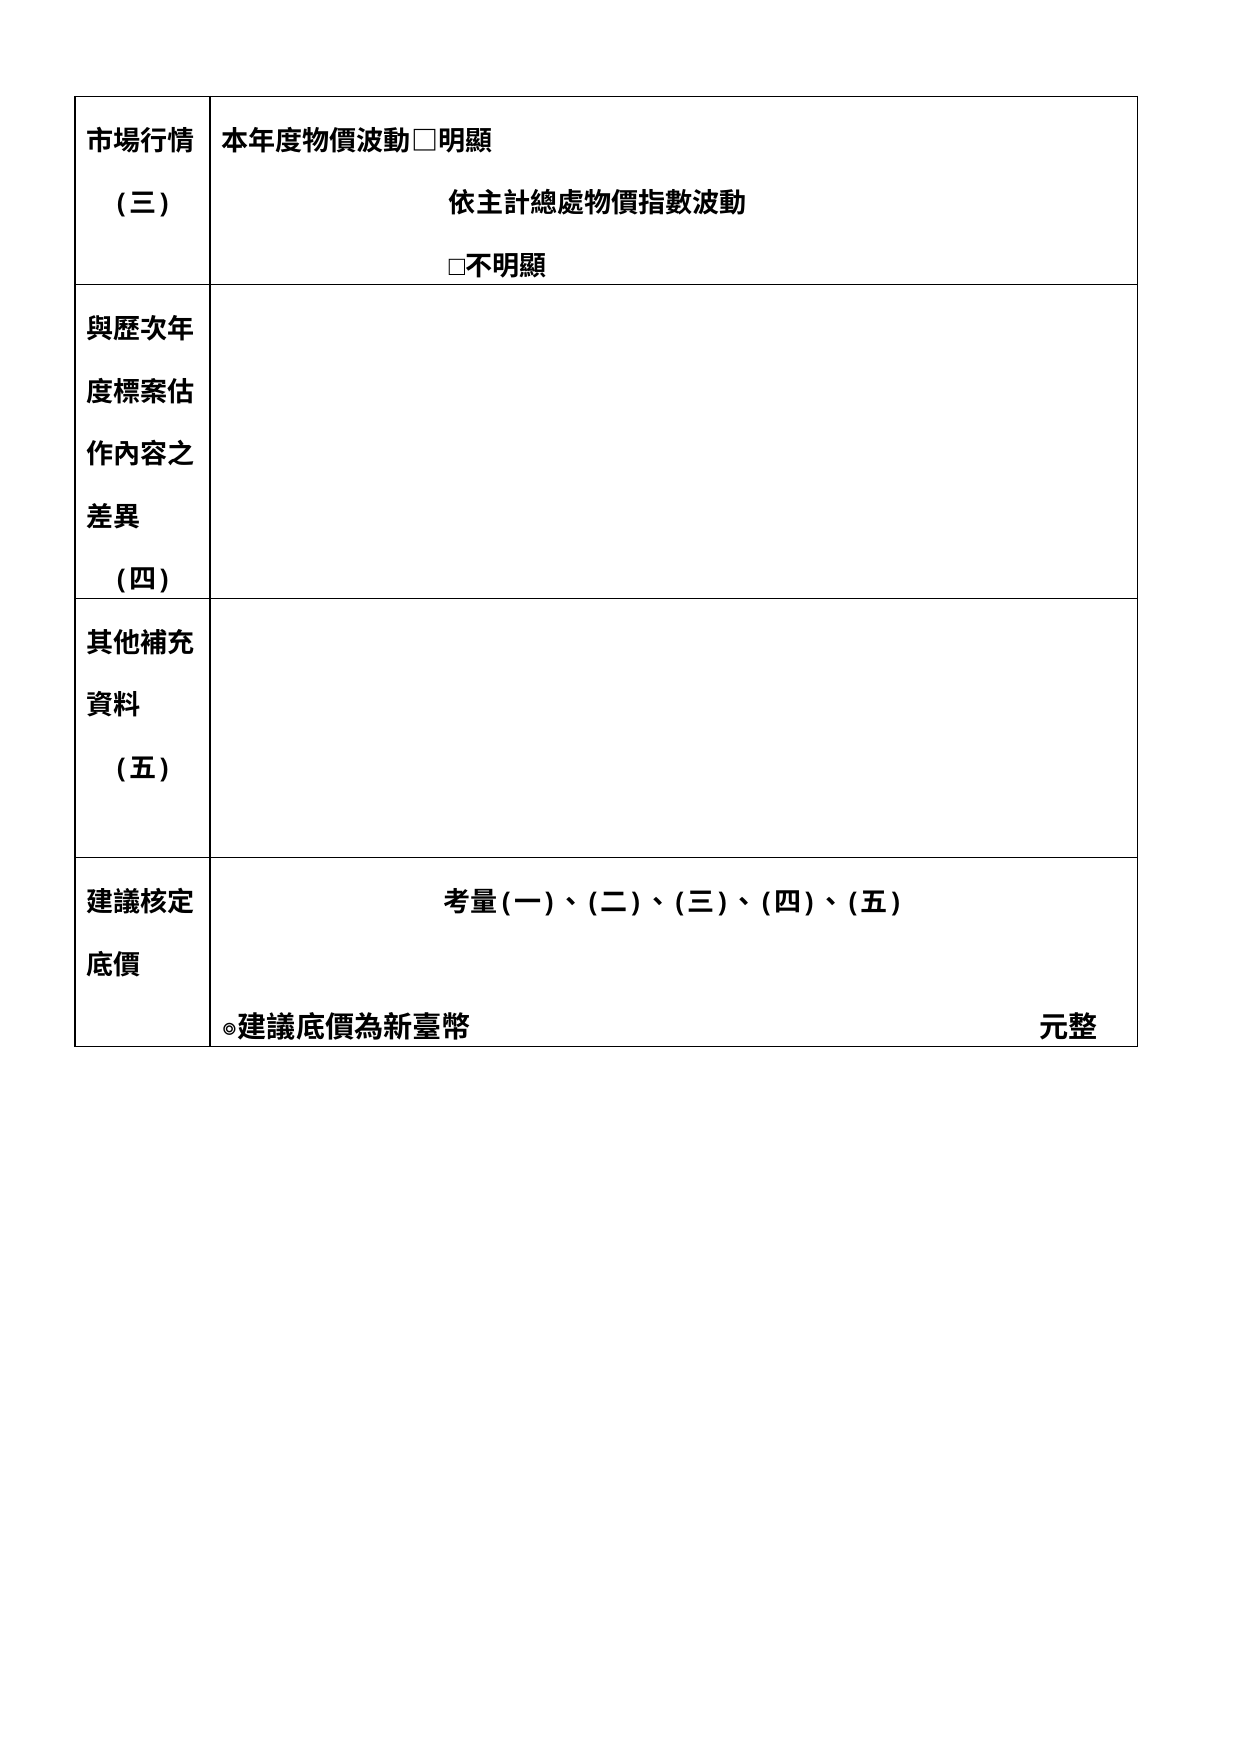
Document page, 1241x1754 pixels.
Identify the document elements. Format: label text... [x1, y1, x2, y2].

table_cell 與歷次年度標案估作內容之差異 (四) [76, 285, 209, 598]
table_cell 本年度物價波動□明顯 依主計總處物價指數波動 □不明顯 [211, 97, 1137, 284]
table_cell 考量(一)、(二)、(三)、(四)、(五) ◎建議底價為新臺幣 元整 [211, 858, 1137, 1046]
table_cell [211, 285, 1137, 598]
table_cell 建議核定底價 [76, 858, 209, 1046]
table_cell 市場行情 (三) [76, 97, 209, 284]
table_cell [211, 599, 1137, 857]
table_cell 其他補充資料 (五) [76, 599, 209, 857]
